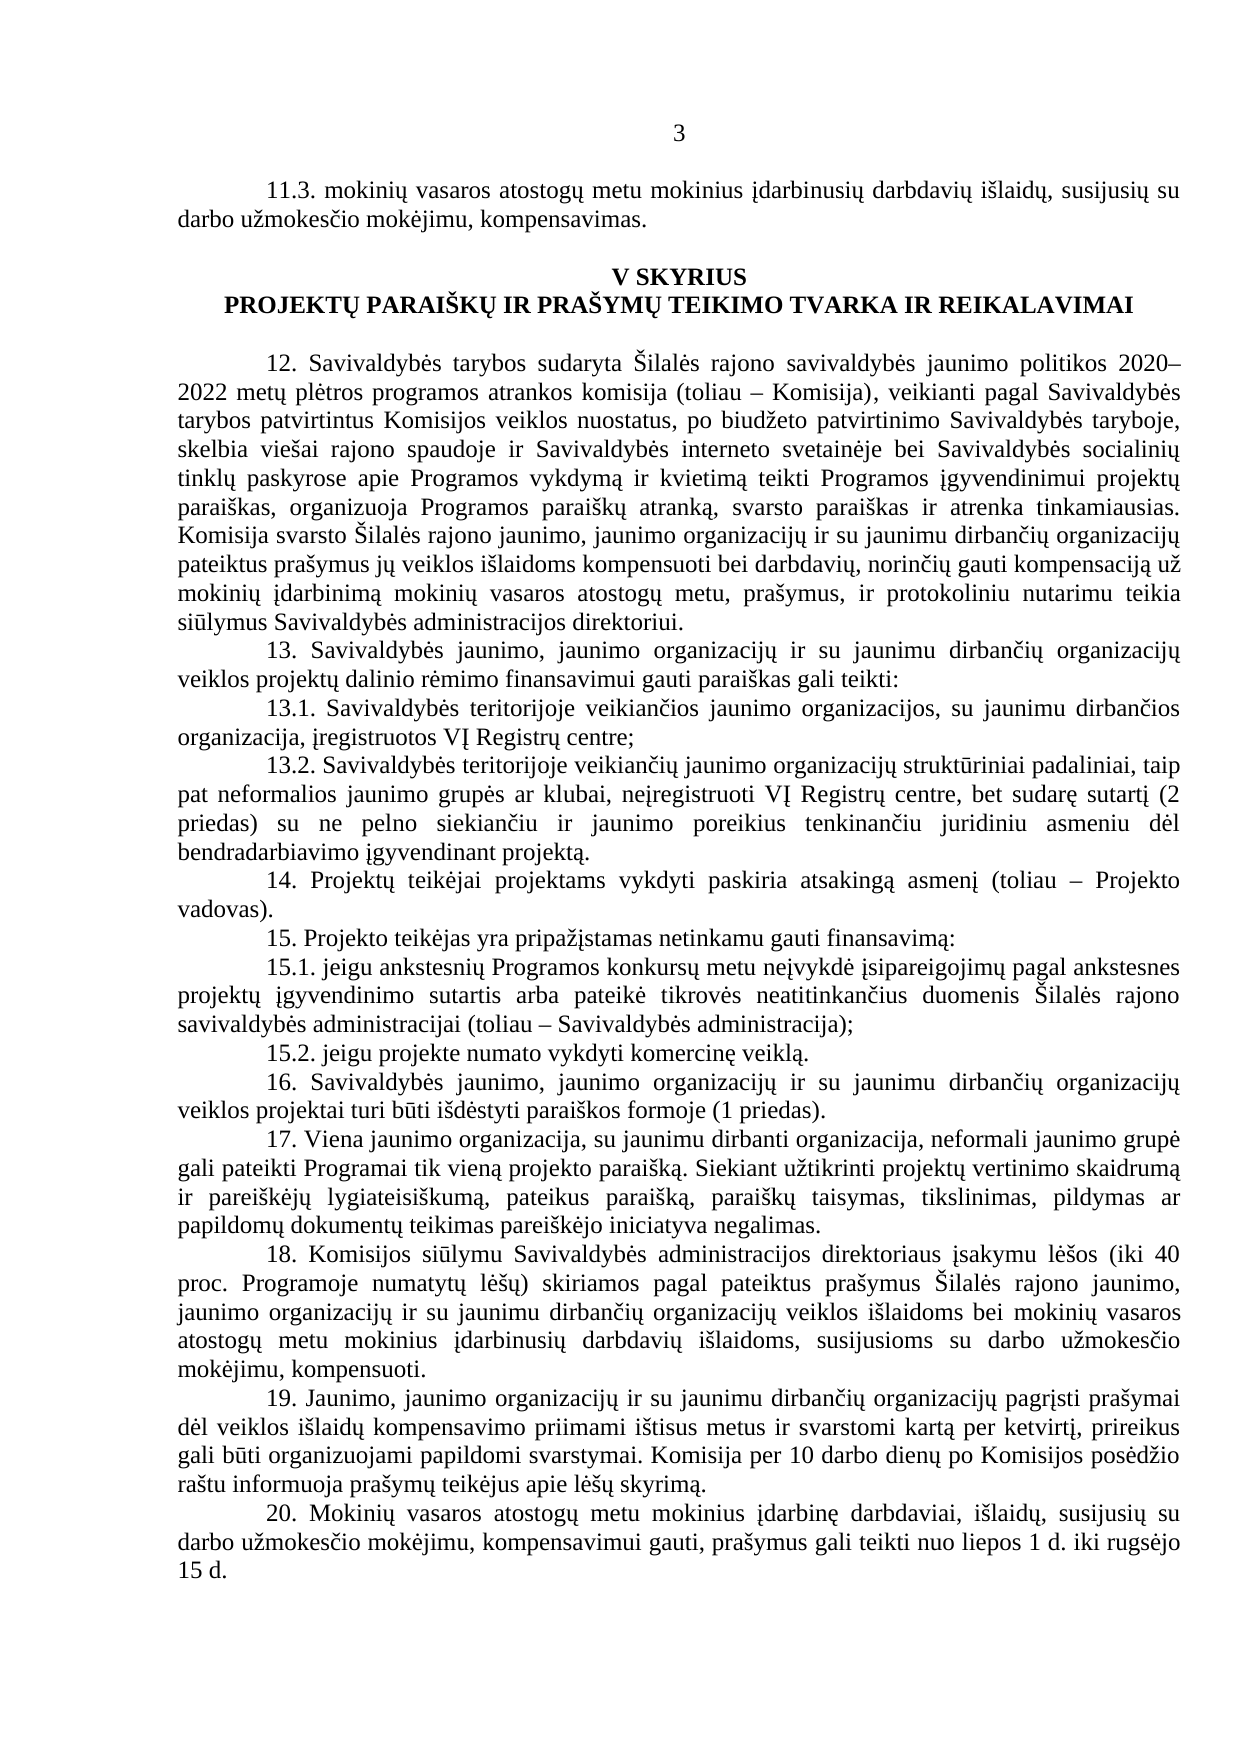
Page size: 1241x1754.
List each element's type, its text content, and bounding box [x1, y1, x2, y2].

text 12. Savivaldybės tarybos sudaryta Šilalės rajono savivaldybės jaunimo politikos 2020–2022 metų plėtros programos atrankos komisija (toliau – Komisija), veikianti pagal Savivaldybės tarybos patvirtintus Komisijos veiklos nuostatus, po biudžeto patvirtinimo Savivaldybės taryboje, skelbia viešai rajono spaudoje ir Savivaldybės interneto svetainėje bei Savivaldybės socialinių tinklų paskyrose apie Programos vykdymą ir kvietimą teikti Programos įgyvendinimui projektų paraiškas, organizuoja Programos paraiškų atranką, svarsto paraiškas ir atrenka tinkamiausias. Komisija svarsto Šilalės rajono jaunimo, jaunimo organizacijų ir su jaunimu dirbančių organizacijų pateiktus prašymus jų veiklos išlaidoms kompensuoti bei darbdavių, norinčių gauti kompensaciją už mokinių įdarbinimą mokinių vasaros atostogų metu, prašymus, ir protokoliniu nutarimu teikia siūlymus Savivaldybės administracijos direktoriui. [177, 348, 1181, 636]
text 20. Mokinių vasaros atostogų metu mokinius įdarbinę darbdaviai, išlaidų, susijusių su darbo užmokesčio mokėjimu, kompensavimui gauti, prašymus gali teikti nuo liepos 1 d. iki rugsėjo 15 d. [177, 1498, 1181, 1584]
text PROJEKTŲ PARAIŠKŲ IR PRAŠYMŲ TEIKIMO TVARKA IR REIKALAVIMAI [177, 291, 1181, 319]
text 18. Komisijos siūlymu Savivaldybės administracijos direktoriaus įsakymu lėšos (iki 40 proc. Programoje numatytų lėšų) skiriamos pagal pateiktus prašymus Šilalės rajono jaunimo, jaunimo organizacijų ir su jaunimu dirbančių organizacijų veiklos išlaidoms bei mokinių vasaros atostogų metu mokinius įdarbinusių darbdavių išlaidoms, susijusioms su darbo užmokesčio mokėjimu, kompensuoti. [177, 1239, 1181, 1383]
text 16. Savivaldybės jaunimo, jaunimo organizacijų ir su jaunimu dirbančių organizacijų veiklos projektai turi būti išdėstyti paraiškos formoje (1 priedas). [177, 1067, 1181, 1124]
text 13. Savivaldybės jaunimo, jaunimo organizacijų ir su jaunimu dirbančių organizacijų veiklos projektų dalinio rėmimo finansavimui gauti paraiškas gali teikti: [177, 636, 1181, 693]
text 15.1. jeigu ankstesnių Programos konkursų metu neįvykdė įsipareigojimų pagal ankstesnes projektų įgyvendinimo sutartis arba pateikė tikrovės neatitinkančius duomenis Šilalės rajono savivaldybės administracijai (toliau – Savivaldybės administracija); [177, 952, 1181, 1038]
text V SKYRIUS [177, 262, 1181, 291]
text 11.3. mokinių vasaros atostogų metu mokinius įdarbinusių darbdavių išlaidų, susijusių su darbo užmokesčio mokėjimu, kompensavimas. [177, 176, 1181, 233]
text 13.2. Savivaldybės teritorijoje veikiančių jaunimo organizacijų struktūriniai padaliniai, taip pat neformalios jaunimo grupės ar klubai, neįregistruoti VĮ Registrų centre, bet sudarę sutartį (2 priedas) su ne pelno siekiančiu ir jaunimo poreikius tenkinančiu juridiniu asmeniu dėl bendradarbiavimo įgyvendinant projektą. [177, 751, 1181, 866]
text 15.2. jeigu projekte numato vykdyti komercinę veiklą. [177, 1038, 1181, 1067]
text 15. Projekto teikėjas yra pripažįstamas netinkamu gauti finansavimą: [177, 923, 1181, 952]
text 13.1. Savivaldybės teritorijoje veikiančios jaunimo organizacijos, su jaunimu dirbančios organizacija, įregistruotos VĮ Registrų centre; [177, 693, 1181, 751]
text 19. Jaunimo, jaunimo organizacijų ir su jaunimu dirbančių organizacijų pagrįsti prašymai dėl veiklos išlaidų kompensavimo priimami ištisus metus ir svarstomi kartą per ketvirtį, prireikus gali būti organizuojami papildomi svarstymai. Komisija per 10 darbo dienų po Komisijos posėdžio raštu informuoja prašymų teikėjus apie lėšų skyrimą. [177, 1383, 1181, 1498]
text 17. Viena jaunimo organizacija, su jaunimu dirbanti organizacija, neformali jaunimo grupė gali pateikti Programai tik vieną projekto paraišką. Siekiant užtikrinti projektų vertinimo skaidrumą ir pareiškėjų lygiateisiškumą, pateikus paraišką, paraiškų taisymas, tikslinimas, pildymas ar papildomų dokumentų teikimas pareiškėjo iniciatyva negalimas. [177, 1124, 1181, 1239]
text 14. Projektų teikėjai projektams vykdyti paskiria atsakingą asmenį (toliau – Projekto vadovas). [177, 866, 1181, 923]
